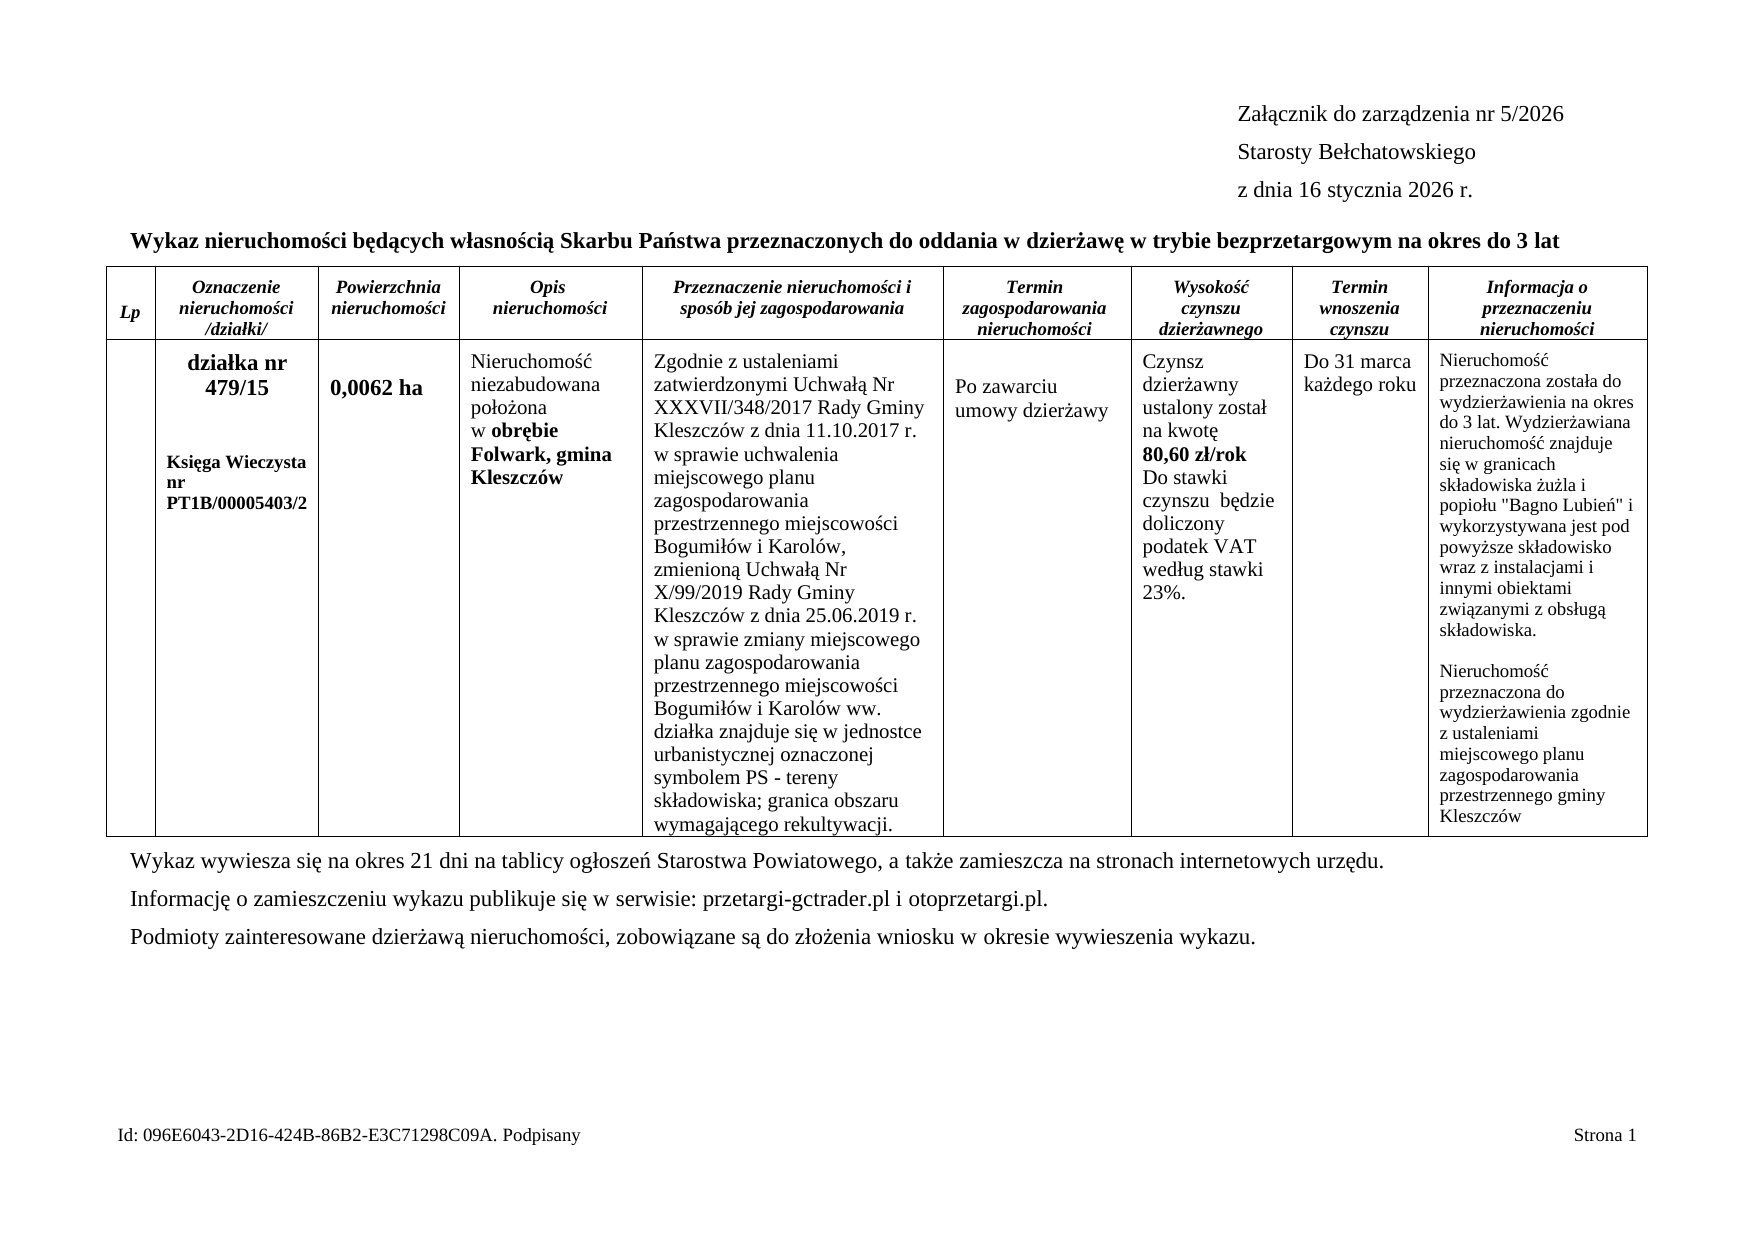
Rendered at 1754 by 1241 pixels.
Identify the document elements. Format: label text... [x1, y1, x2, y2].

text Podmioty zainteresowane dzierżawą nieruchomości, zobowiązane są do złożenia wniosku w okresie wywieszenia wykazu. [106, 924, 1648, 950]
text Informację o zamieszczeniu wykazu publikuje się w serwisie: przetargi-gctrader.pl i otoprzetargi.pl. [106, 886, 1648, 912]
table_header Termin wnoszenia czynszu [1293, 267, 1428, 339]
table_cell Po zawarciu umowy dzierżawy [944, 340, 1131, 836]
text Wykaz nieruchomości będących własnością Skarbu Państwa przeznaczonych do oddania w dzierżawę w trybie bezprzetargowym na okres do 3 lat [106, 228, 1648, 253]
table_cell Nieruchomość przeznaczona została do wydzierżawienia na okres do 3 lat. Wydzierżawiana nieruchomość znajduje się w granicach składowiska żużla i popiołu "Bagno Lubień" i wykorzystywana jest pod powyższe składowisko wraz z instalacjami i innymi obiektami związanymi z obsługą składowiska. Nieruchomość przeznaczona do wydzierżawienia zgodnie z ustaleniami miejscowego planu zagospodarowania przestrzennego gminy Kleszczów [1429, 340, 1647, 836]
table_cell 0,0062 ha [319, 340, 459, 836]
table_cell Do 31 marca każdego roku [1293, 340, 1428, 836]
text Wykaz wywiesza się na okres 21 dni na tablicy ogłoszeń Starostwa Powiatowego, a także zamieszcza na stronach internetowych urzędu. [106, 848, 1648, 874]
table_cell działka nr 479/15 Księga Wieczysta nr PT1B/00005403/2 [156, 340, 318, 836]
table_cell Nieruchomość niezabudowana położona w obrębie Folwark, gmina Kleszczów [460, 340, 642, 836]
table_header Lp [107, 267, 155, 339]
table_header Informacja o przeznaczeniu nieruchomości [1429, 267, 1647, 339]
table_header Powierzchnia nieruchomości [319, 267, 459, 339]
text Załącznik do zarządzenia nr 5/2026 Starosty Bełchatowskiego z dnia 16 stycznia 2026 r. [1237, 101, 1648, 203]
table_header Termin zagospodarowania nieruchomości [944, 267, 1131, 339]
table_cell Czynsz dzierżawny ustalony został na kwotę 80,60 zł/rok Do stawki czynszu będzie doliczony podatek VAT według stawki 23%. [1132, 340, 1292, 836]
table_header Opis nieruchomości [460, 267, 642, 339]
table_cell Zgodnie z ustaleniami zatwierdzonymi Uchwałą Nr XXXVII/348/2017 Rady Gminy Kleszczów z dnia 11.10.2017 r. w sprawie uchwalenia miejscowego planu zagospodarowania przestrzennego miejscowości Bogumiłów i Karolów, zmienioną Uchwałą Nr X/99/2019 Rady Gminy Kleszczów z dnia 25.06.2019 r. w sprawie zmiany miejscowego planu zagospodarowania przestrzennego miejscowości Bogumiłów i Karolów ww. działka znajduje się w jednostce urbanistycznej oznaczonej symbolem PS - tereny składowiska; granica obszaru wymagającego rekultywacji. [643, 340, 943, 836]
table_header Oznaczenie nieruchomości /działki/ [156, 267, 318, 339]
table_header Wysokość czynszu dzierżawnego [1132, 267, 1292, 339]
table_header Przeznaczenie nieruchomości i sposób jej zagospodarowania [643, 267, 943, 339]
table_cell [107, 340, 155, 836]
